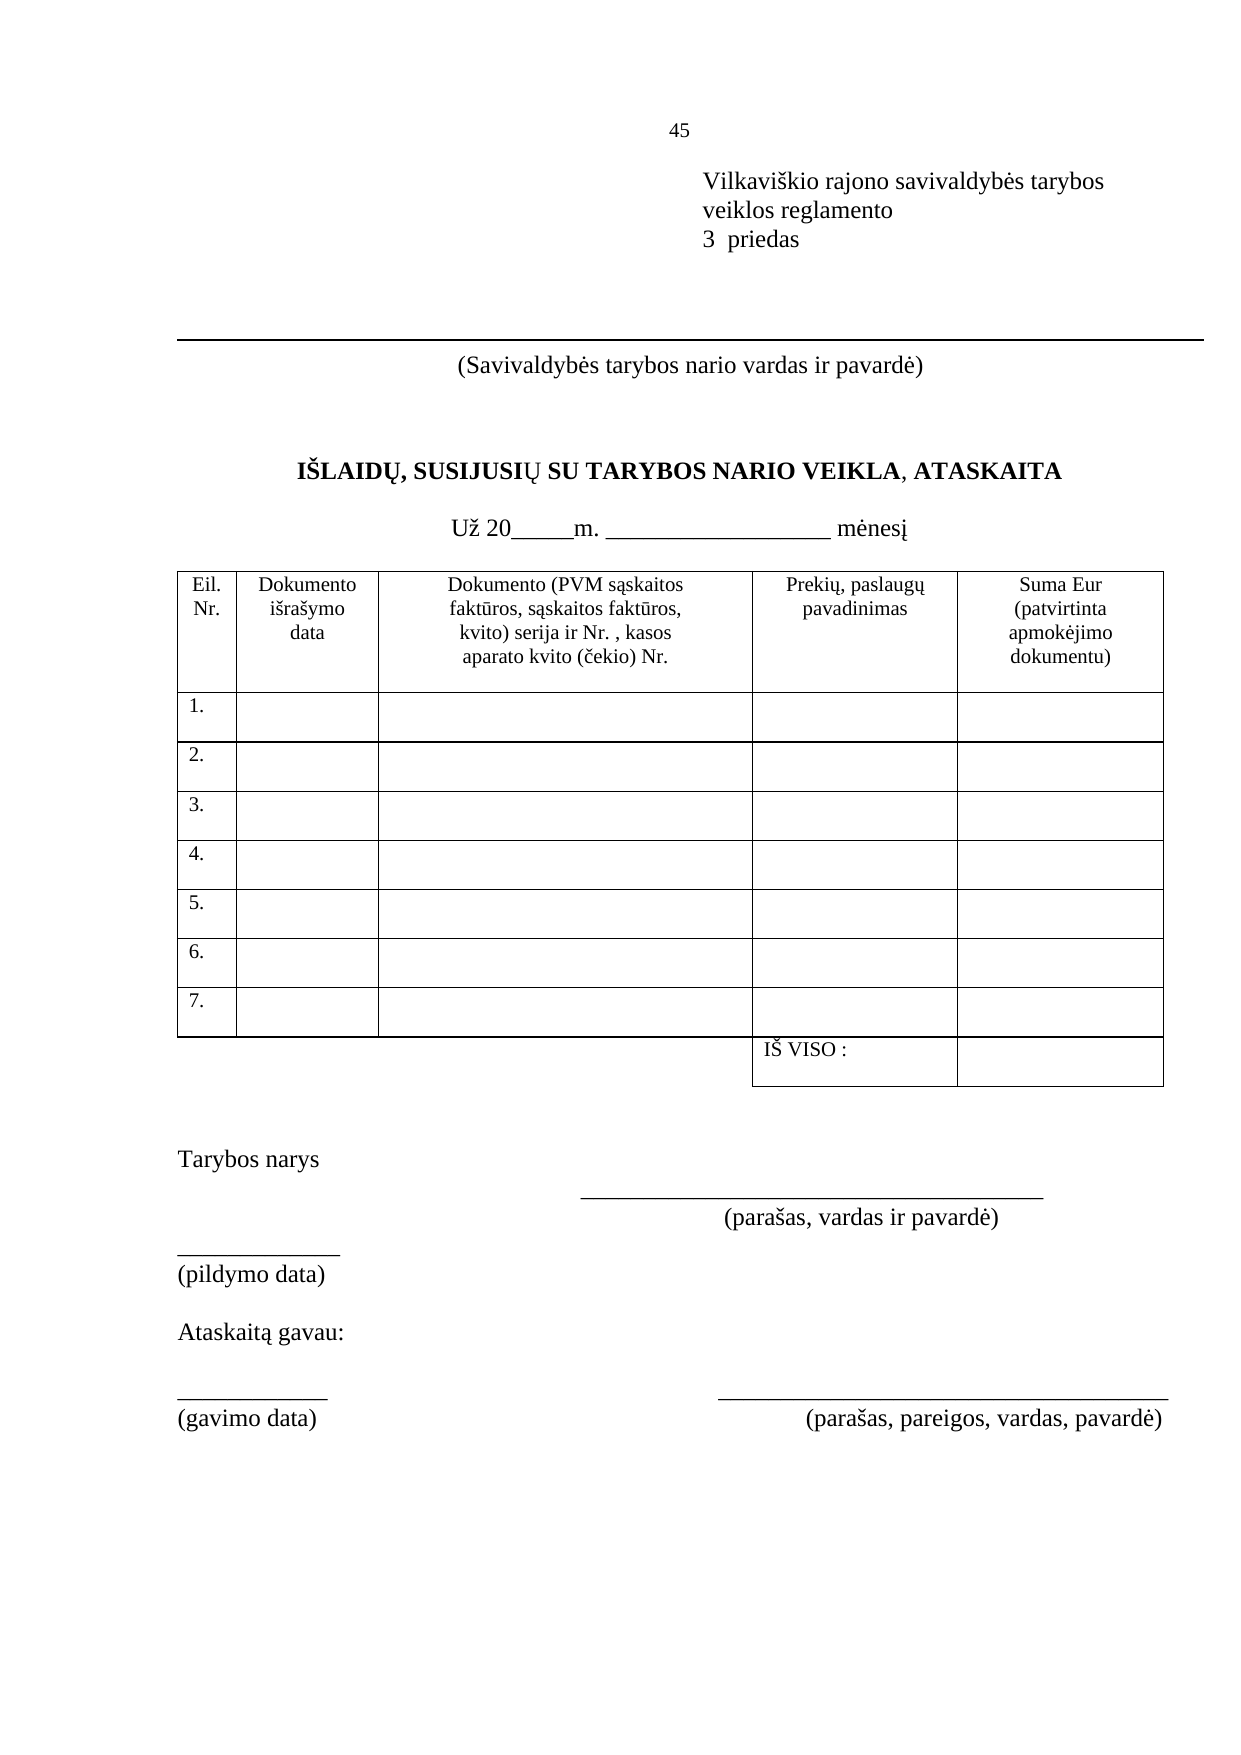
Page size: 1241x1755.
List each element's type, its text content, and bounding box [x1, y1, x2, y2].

table_header Suma Eur (patvirtinta apmokėjimo dokumentu) [958, 572, 1163, 692]
text veiklos reglamento [627, 195, 1181, 224]
text Vilkaviškio rajono savivaldybės tarybos [627, 166, 1181, 195]
table_cell [958, 693, 1163, 741]
table_cell [379, 1038, 752, 1086]
text Už 20_____m. __________________ mėnesį [177, 513, 1181, 542]
table_cell [177, 1038, 236, 1086]
table_cell [379, 841, 752, 889]
text (parašas, vardas ir pavardė) [447, 1202, 1181, 1230]
text 3 priedas [627, 224, 1181, 252]
table_header (Savivaldybės tarybos nario vardas ir pavardė) [177, 341, 1204, 379]
table_cell [379, 792, 752, 840]
table_cell [958, 1038, 1163, 1086]
table_cell [958, 792, 1163, 840]
text _____________ [177, 1230, 1181, 1259]
table_cell [753, 988, 957, 1036]
table_cell [379, 743, 752, 791]
table_cell 2. [178, 743, 236, 791]
table_cell 3. [178, 792, 236, 840]
table_cell [753, 890, 957, 938]
table_cell 4. [178, 841, 236, 889]
table_header Eil. Nr. [178, 572, 236, 692]
table_header Prekių, paslaugų pavadinimas [753, 572, 957, 692]
text Ataskaitą gavau: [177, 1317, 1181, 1345]
table_header Dokumento išrašymo data [237, 572, 378, 692]
table_cell [753, 841, 957, 889]
table_cell [379, 693, 752, 741]
table_cell 5. [178, 890, 236, 938]
table_cell [958, 841, 1163, 889]
table_cell IŠ VISO : [753, 1038, 957, 1086]
table_cell 7. [178, 988, 236, 1036]
table_header Dokumento (PVM sąskaitos faktūros, sąskaitos faktūros, kvito) serija ir Nr. , kasos aparato kvito (čekio) Nr. [379, 572, 752, 692]
text Tarybos narys [177, 1144, 1181, 1173]
table_cell [958, 988, 1163, 1036]
table_cell [379, 890, 752, 938]
table_cell [237, 890, 378, 938]
table_cell 1. [178, 693, 236, 741]
table_cell [958, 743, 1163, 791]
table_cell [236, 1038, 378, 1086]
table_cell [379, 939, 752, 987]
table_cell [958, 939, 1163, 987]
table_cell [379, 988, 752, 1036]
text ____________ ____________________________________ [177, 1374, 1181, 1403]
table_cell [753, 743, 957, 791]
text IŠLAIDŲ, SUSIJUSIŲ SU TARYBOS NARIO VEIKLA, ATASKAITA [177, 456, 1181, 484]
text (gavimo data) (parašas, pareigos, vardas, pavardė) [177, 1403, 1181, 1432]
table_cell [237, 693, 378, 741]
text (pildymo data) [177, 1259, 1181, 1288]
table_cell [958, 890, 1163, 938]
table_cell [237, 841, 378, 889]
table_cell [753, 693, 957, 741]
table_cell [237, 743, 378, 791]
table_cell [237, 939, 378, 987]
table_cell [753, 939, 957, 987]
table_cell 6. [178, 939, 236, 987]
text _____________________________________ [177, 1173, 1181, 1202]
table_cell [753, 792, 957, 840]
table_cell [237, 792, 378, 840]
table_cell [237, 988, 378, 1036]
